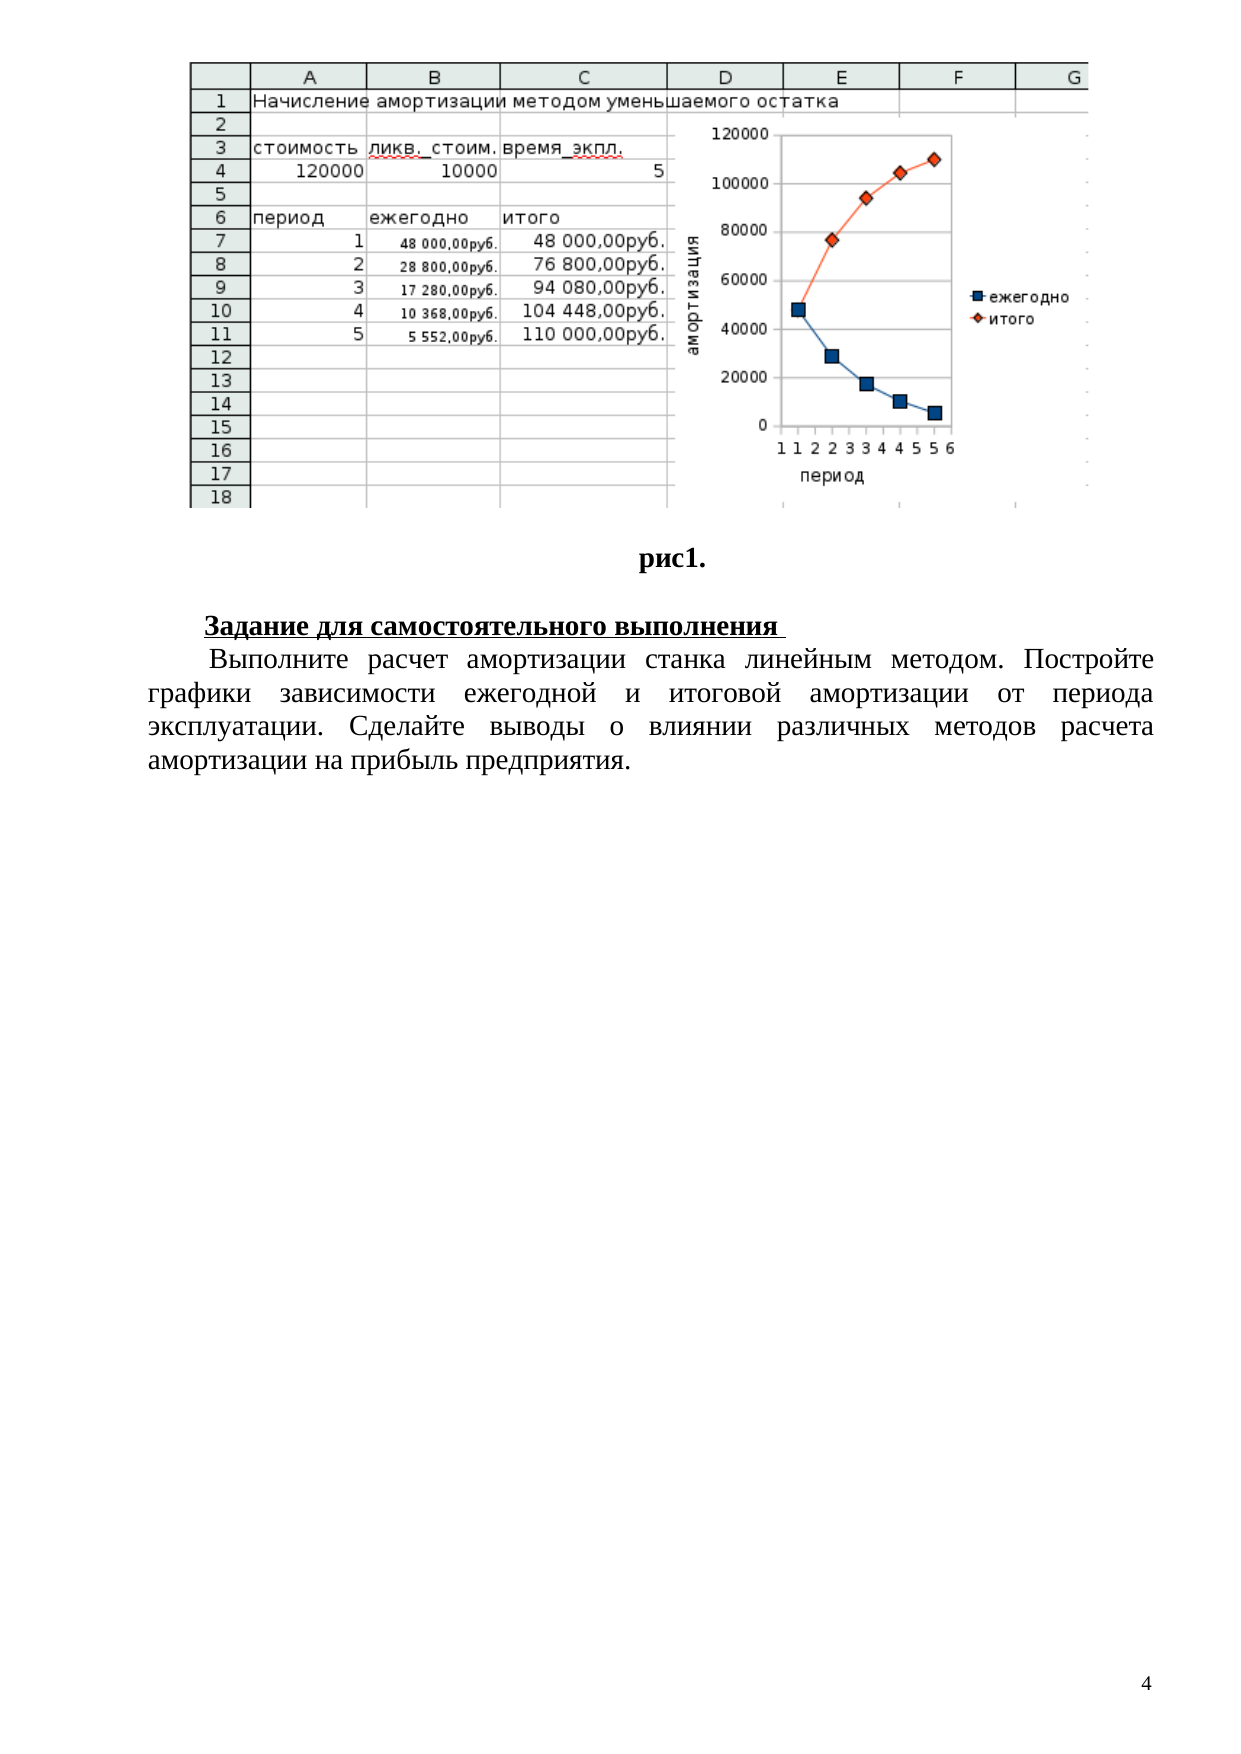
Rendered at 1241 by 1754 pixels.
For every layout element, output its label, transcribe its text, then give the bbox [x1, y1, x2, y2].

text Задание для самостоятельного выполнения [148, 608, 1123, 641]
text рис1. [223, 541, 1122, 574]
picture [189, 62, 1089, 508]
text Выполните расчет амортизации станка линейным методом. Постройте графики зависимости ежегодной и итоговой амортизации от периода эксплуатации. Сделайте выводы о влиянии различных методов расчета амортизации на прибыль предприятия. [148, 641, 1154, 776]
